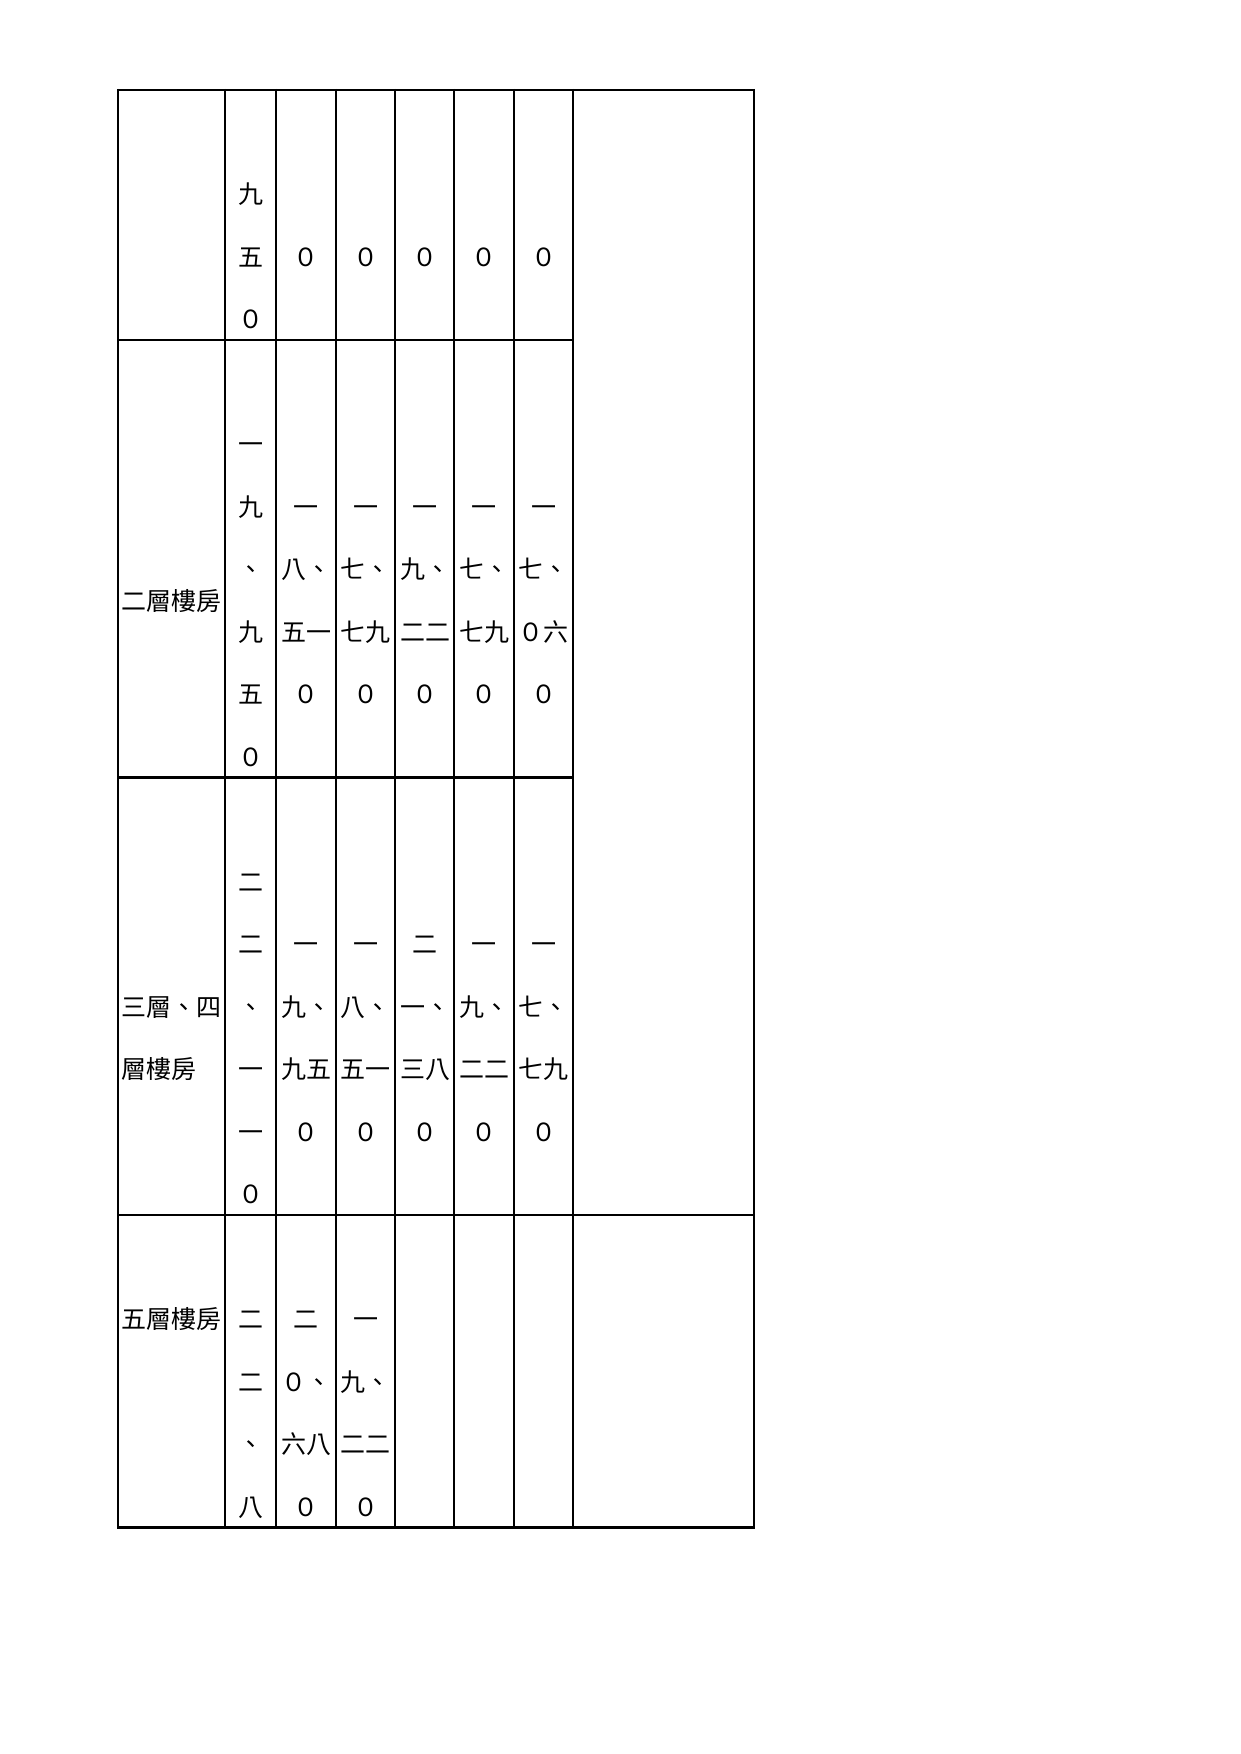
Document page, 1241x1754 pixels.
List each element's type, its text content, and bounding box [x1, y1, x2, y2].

table_cell 五層樓房 [119, 1216, 224, 1526]
table_cell 一七、七九０ [515, 779, 572, 1214]
table_cell ０ [396, 91, 453, 339]
table_cell 三層、四層樓房 [119, 779, 224, 1214]
table_cell ０ [337, 91, 394, 339]
table_cell 二層樓房 [119, 341, 224, 776]
table_cell 一九、九五０ [277, 779, 335, 1214]
table_cell 一七、七九０ [337, 341, 394, 776]
table_cell [455, 1216, 513, 1526]
table_cell ０ [455, 91, 513, 339]
table_cell 二二、八 [226, 1216, 275, 1526]
table_cell [574, 91, 753, 1214]
table_cell [574, 1216, 753, 1526]
table_cell 二二、一一０ [226, 779, 275, 1214]
table_cell 一九、二二０ [396, 341, 453, 776]
table_cell ０ [277, 91, 335, 339]
table_cell 九五０ [226, 91, 275, 339]
table_cell 一九、二二０ [337, 1216, 394, 1526]
table_cell 一八、五一０ [337, 779, 394, 1214]
table_cell [119, 91, 224, 339]
table_cell 二０、六八０ [277, 1216, 335, 1526]
table_cell ０ [515, 91, 572, 339]
table_cell 一八、五一０ [277, 341, 335, 776]
table_cell 一九、九五０ [226, 341, 275, 776]
table_cell 一七、０六０ [515, 341, 572, 776]
table_cell 一七、七九０ [455, 341, 513, 776]
table_cell 二一、三八０ [396, 779, 453, 1214]
table_cell [396, 1216, 453, 1526]
table_cell [515, 1216, 572, 1526]
table_cell 一九、二二０ [455, 779, 513, 1214]
